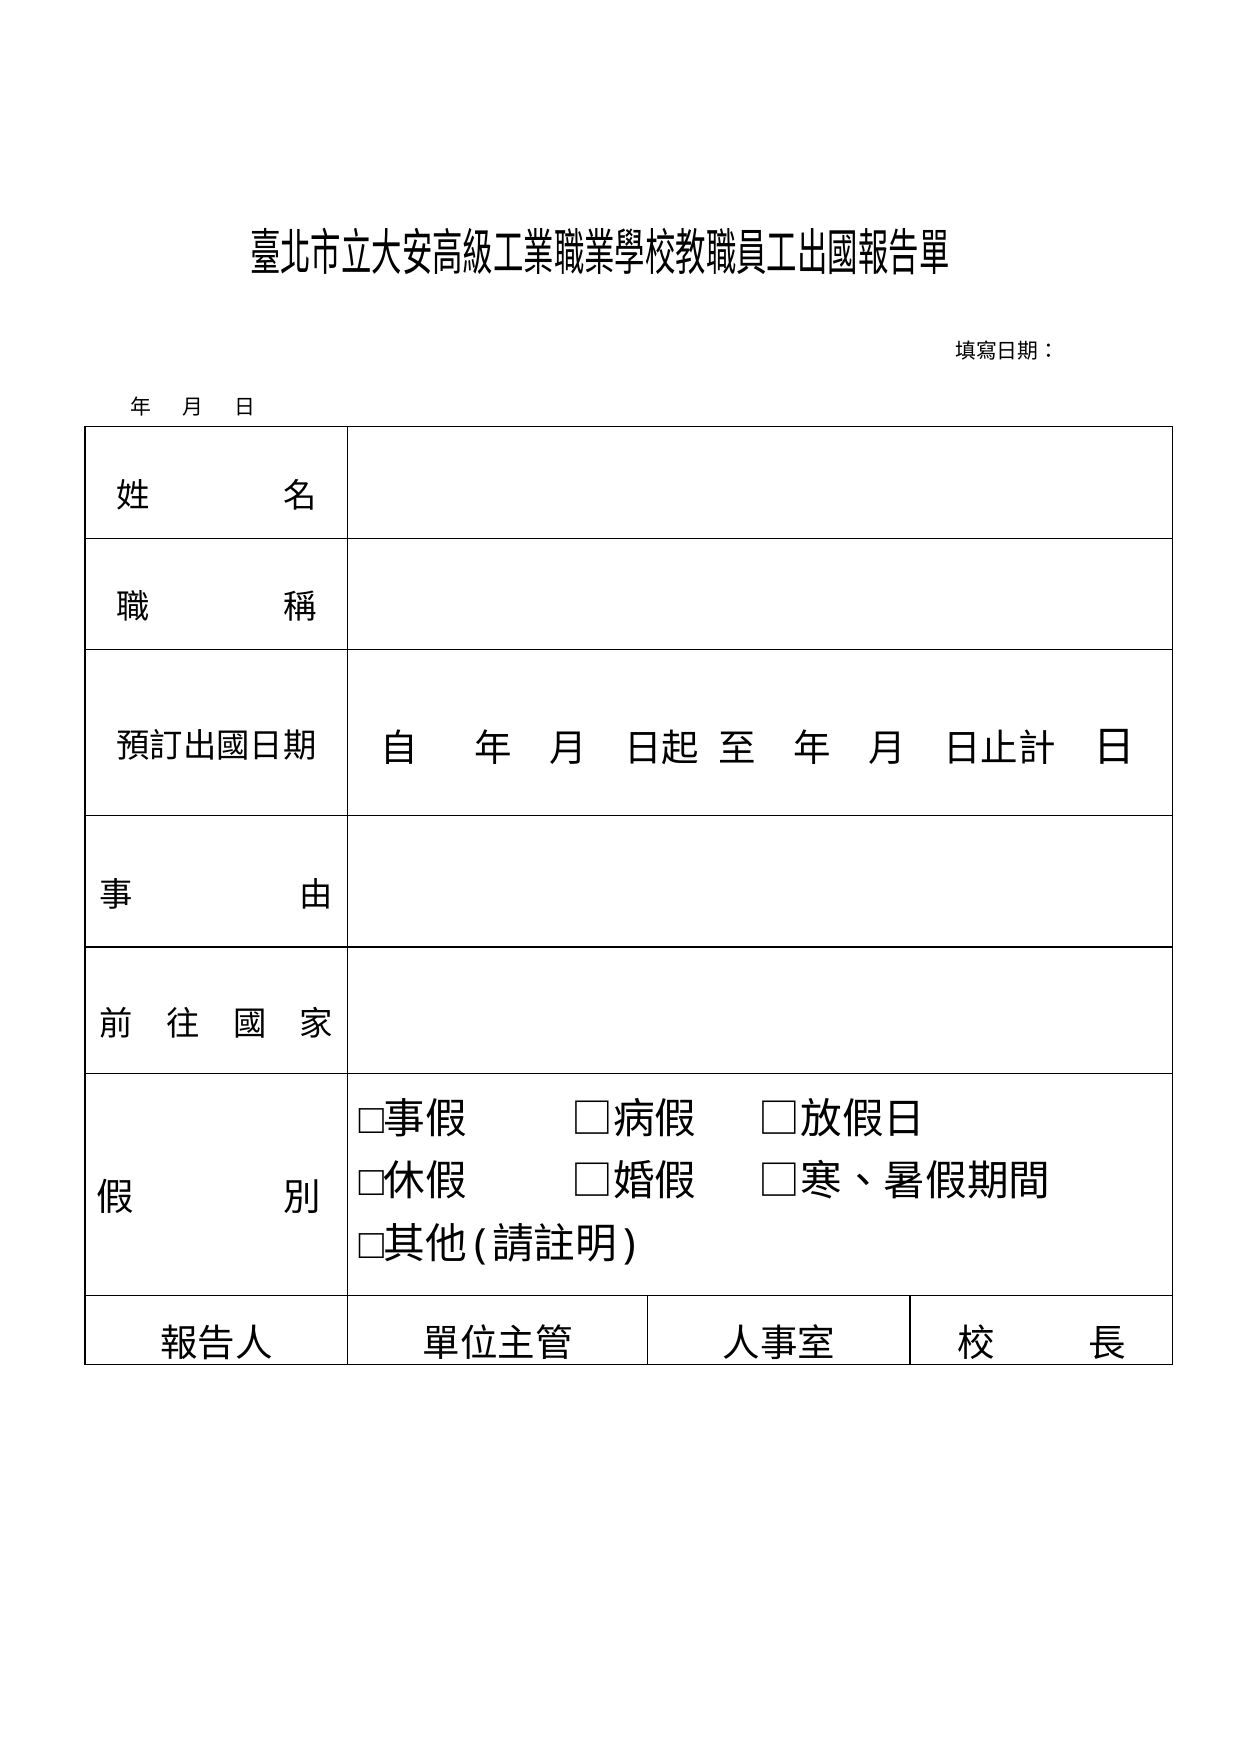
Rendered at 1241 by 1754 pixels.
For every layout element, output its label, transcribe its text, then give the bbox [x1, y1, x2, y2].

table_cell [348, 948, 1172, 1072]
table_cell 報告人 [86, 1296, 347, 1364]
table_cell 單位主管 [348, 1296, 647, 1364]
table_header [348, 427, 1172, 537]
table_cell 預訂出國日期 [86, 650, 347, 815]
table_cell 事 由 [86, 816, 347, 946]
table_header 姓 名 [86, 427, 347, 537]
text 填寫日期： 年 月 日 [130, 301, 1069, 426]
text 臺北市立大安高級工業職業學校教職員工出國報告單 [130, 176, 1069, 301]
table_cell 自 年 月 日起 至 年 月 日止計 日 [348, 650, 1172, 815]
table_cell 前 往 國 家 [86, 948, 347, 1072]
table_cell □事假 □病假 □放假日 □休假 □婚假 □寒、暑假期間 □其他(請註明) [348, 1074, 1172, 1294]
table_cell 人事室 [648, 1296, 909, 1364]
table_cell 校 長 [911, 1296, 1172, 1364]
table_cell 職 稱 [86, 539, 347, 649]
table_cell [348, 539, 1172, 649]
table_cell 假 別 [86, 1074, 347, 1294]
table_cell [348, 816, 1172, 946]
